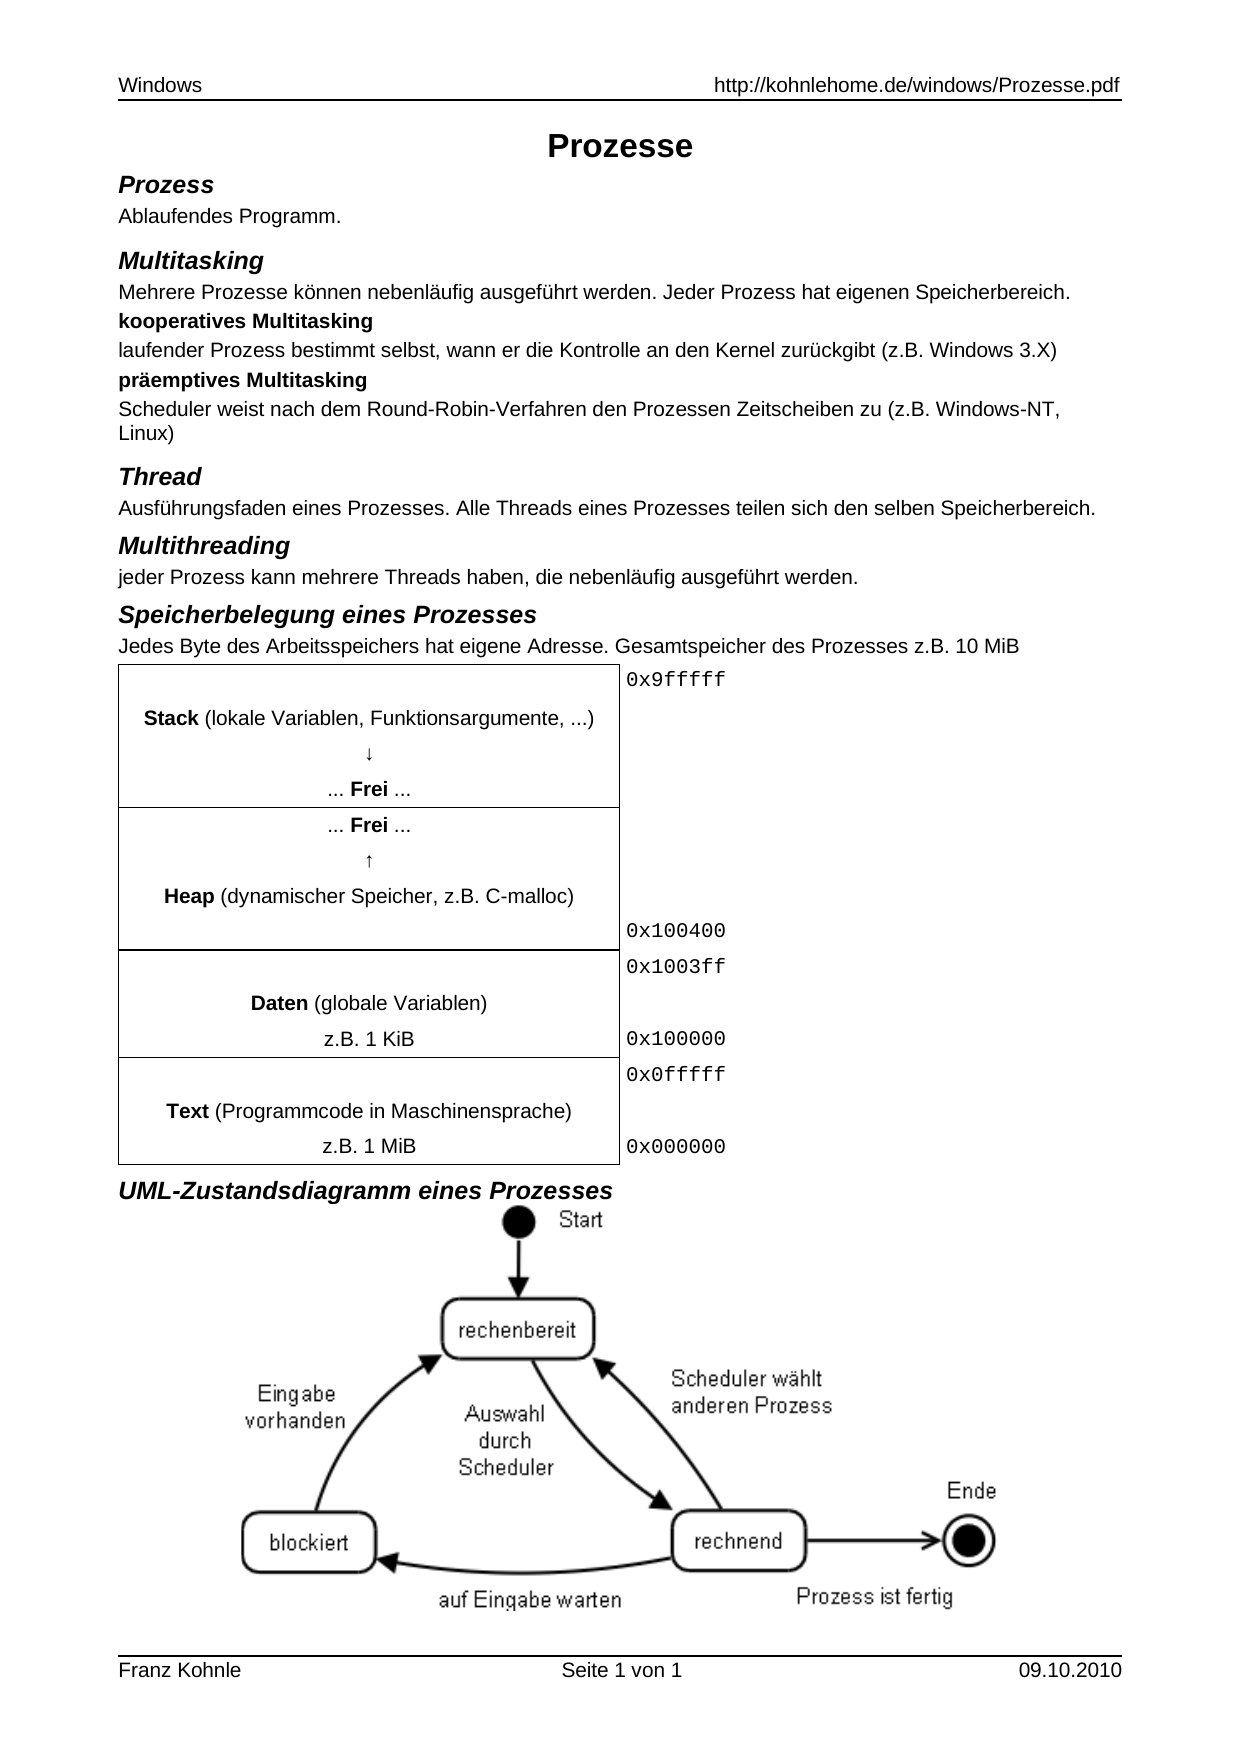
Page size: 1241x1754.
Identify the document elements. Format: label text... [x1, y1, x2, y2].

table_cell 0x0fffff 0x000000 [620, 1058, 1122, 1165]
title Prozesse [118, 127, 1122, 164]
table_cell Daten (globale Variablen) z.B. 1 KiB [119, 951, 619, 1057]
text laufender Prozess bestimmt selbst, wann er die Kontrolle an den Kernel zurückgibt (z.B. Windows 3.X) [118, 339, 1122, 362]
subtitle UML-Zustandsdiagramm eines Prozesses [118, 1177, 1122, 1205]
subtitle Speicherbelegung eines Prozesses [118, 601, 1122, 629]
text Ablaufendes Programm. [118, 205, 1122, 228]
subtitle präemptives Multitasking [118, 369, 1122, 392]
table_cell 0x100400 [620, 808, 1122, 951]
text Jedes Byte des Arbeitsspeichers hat eigene Adresse. Gesamtspeicher des Prozesses z.B. 10 MiB [118, 634, 1122, 658]
subtitle kooperatives Multitasking [118, 310, 1122, 333]
table_header Stack (lokale Variablen, Funktionsargumente, ...) ↓ ... Frei ... [119, 665, 619, 807]
text Scheduler weist nach dem Round-Robin-Verfahren den Prozessen Zeitscheiben zu (z.B. Windows-NT, Linux) [118, 398, 1122, 444]
text Mehrere Prozesse können nebenläufig ausgeführt werden. Jeder Prozess hat eigenen Speicherbereich. [118, 280, 1122, 303]
subtitle Multitasking [118, 246, 1122, 274]
subtitle Multithreading [118, 532, 1122, 560]
text jeder Prozess kann mehrere Threads haben, die nebenläufig ausgeführt werden. [118, 566, 1122, 589]
text Ausführungsfaden eines Prozesses. Alle Threads eines Prozesses teilen sich den selben Speicherbereich. [118, 497, 1122, 520]
table_cell 0x1003ff 0x100000 [620, 951, 1122, 1058]
subtitle Prozess [118, 170, 1122, 198]
table_cell Text (Programmcode in Maschinensprache) z.B. 1 MiB [119, 1058, 619, 1164]
picture [241, 1204, 999, 1611]
table_cell ... Frei ... ↑ Heap (dynamischer Speicher, z.B. C-malloc) [119, 808, 619, 949]
subtitle Thread [118, 463, 1122, 491]
table_header 0x9fffff [620, 664, 1122, 808]
